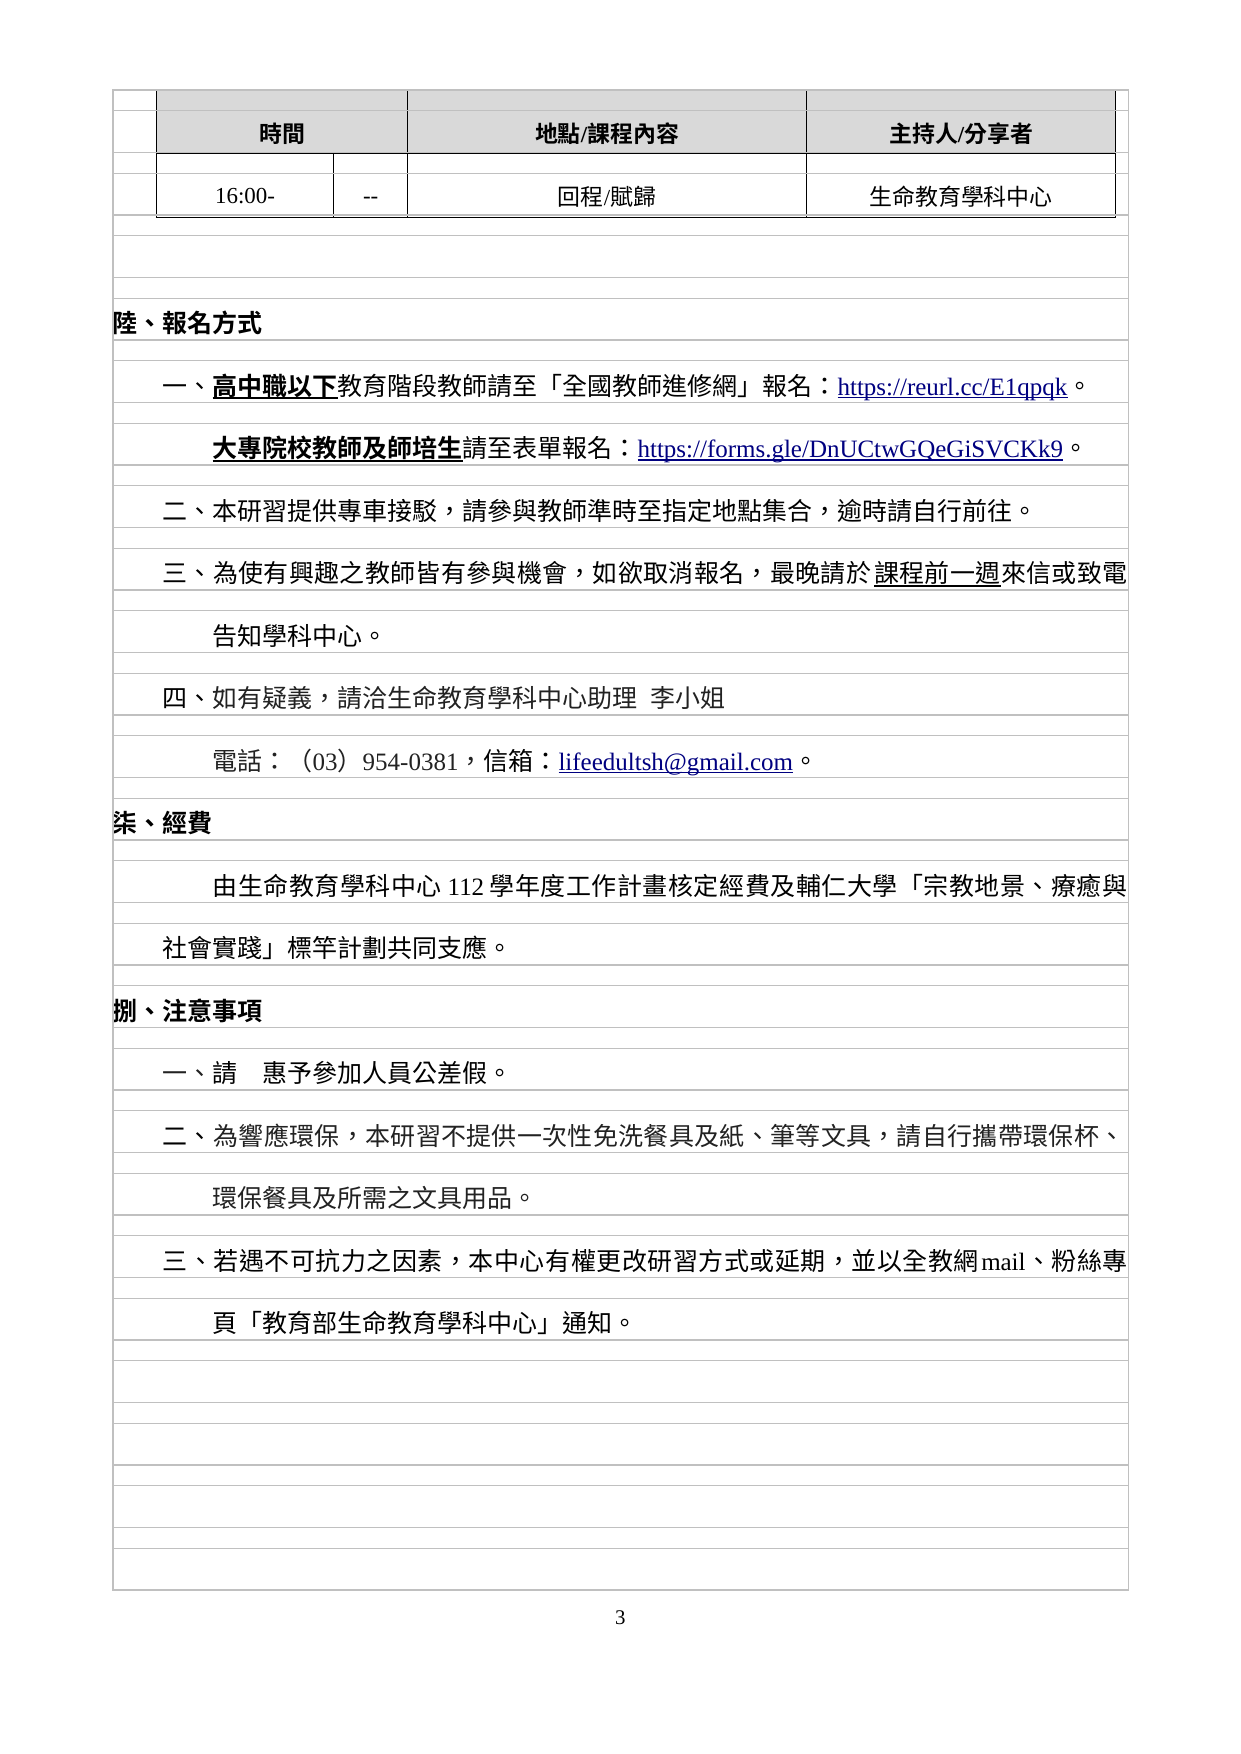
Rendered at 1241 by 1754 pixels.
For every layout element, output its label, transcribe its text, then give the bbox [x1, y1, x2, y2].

text [162, 343, 1128, 360]
table_cell [157, 154, 333, 173]
text [162, 843, 1128, 860]
text 一、高中職以下教育階段教師請至「全國教師進修網」報名：https://reurl.cc/E1qpqk。 [162, 361, 1128, 402]
text [114, 780, 1128, 798]
text 電話：（03）954-0381，信箱：lifeedultsh@gmail.com。 [162, 736, 1128, 777]
text 告知學科中心。 [162, 611, 1128, 652]
text 四、如有疑義，請洽生命教育學科中心助理 李小姐 [162, 674, 1128, 714]
text 由生命教育學科中心112學年度工作計畫核定經費及輔仁大學「宗教地景、療癒與 [162, 861, 1128, 902]
table_cell [807, 154, 1115, 173]
text [162, 468, 1128, 485]
table_header 地點/課程內容 [408, 111, 806, 152]
text [162, 1278, 1128, 1298]
text [162, 1153, 1128, 1173]
table_header 時間 [157, 111, 407, 152]
text [162, 1218, 1128, 1235]
text 柒、經費 [114, 799, 1128, 839]
text [162, 530, 1128, 548]
text 大專院校教師及師培生請至表單報名：https://forms.gle/DnUCtwGQeGiSVCKk9。 [162, 424, 1128, 464]
text [162, 718, 1128, 735]
text 頁「教育部生命教育學科中心」通知。 [162, 1299, 1128, 1339]
text [162, 591, 1128, 610]
text [162, 655, 1128, 673]
table_cell 生命教育學科中心 [807, 174, 1115, 214]
text [114, 968, 1128, 985]
text 二、為響應環保，本研習不提供一次性免洗餐具及紙、筆等文具，請自行攜帶環保杯、 [162, 1111, 1128, 1152]
table_header [157, 91, 407, 110]
text [162, 405, 1128, 423]
text 陸、報名方式 [114, 299, 1128, 339]
text 二、本研習提供專車接駁，請參與教師準時至指定地點集合，逾時請自行前往。 [162, 486, 1128, 527]
text 一、請 惠予參加人員公差假。 [162, 1049, 1128, 1089]
table_cell 回程/賦歸 [408, 174, 806, 214]
table_header [408, 91, 806, 110]
text [162, 903, 1128, 923]
table_header 主持人/分享者 [807, 111, 1115, 152]
text [162, 1093, 1128, 1110]
table_cell 16:00- [157, 174, 333, 214]
text 環保餐具及所需之文具用品。 [162, 1174, 1128, 1214]
text 三、若遇不可抗力之因素，本中心有權更改研習方式或延期，並以全教網mail、粉絲專 [162, 1236, 1128, 1277]
table_cell -- [334, 174, 407, 214]
text 社會實踐」標竿計劃共同支應。 [162, 924, 1128, 964]
text 捌、注意事項 [114, 986, 1128, 1027]
text [114, 280, 1128, 298]
text 三、為使有興趣之教師皆有參與機會，如欲取消報名，最晚請於課程前一週來信或致電 [162, 549, 1128, 589]
table_header [807, 91, 1115, 110]
text [162, 1030, 1128, 1048]
table_cell -- [334, 154, 407, 173]
table_cell [408, 154, 806, 173]
